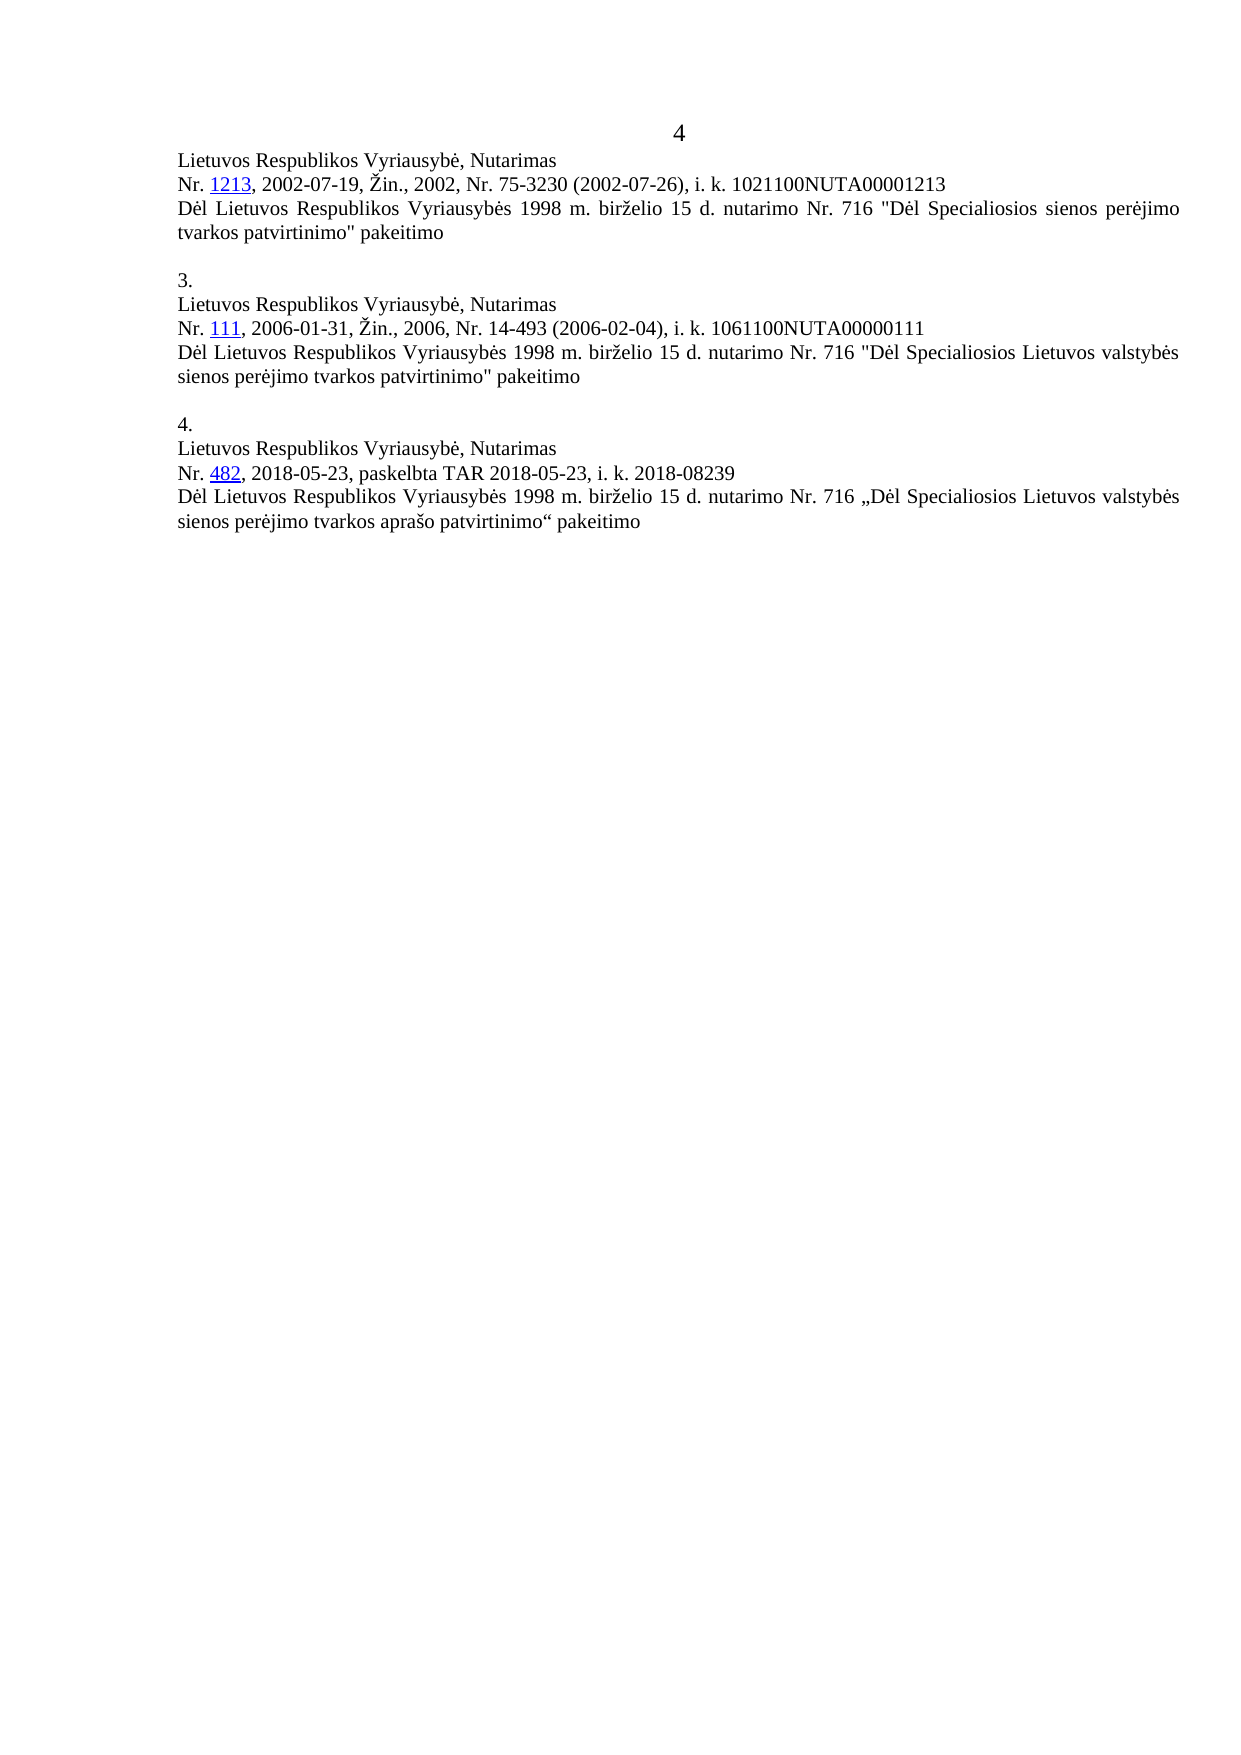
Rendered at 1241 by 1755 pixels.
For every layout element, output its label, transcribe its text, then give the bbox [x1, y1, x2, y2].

text Nr. 482, 2018-05-23, paskelbta TAR 2018-05-23, i. k. 2018-08239 [177, 460, 1181, 484]
text Dėl Lietuvos Respublikos Vyriausybės 1998 m. birželio 15 d. nutarimo Nr. 716 "Dėl Specialiosios Lietuvos valstybės sienos perėjimo tvarkos patvirtinimo" pakeitimo [177, 340, 1181, 388]
text Dėl Lietuvos Respublikos Vyriausybės 1998 m. birželio 15 d. nutarimo Nr. 716 „Dėl Specialiosios Lietuvos valstybės sienos perėjimo tvarkos aprašo patvirtinimo“ pakeitimo [177, 484, 1181, 533]
text Dėl Lietuvos Respublikos Vyriausybės 1998 m. birželio 15 d. nutarimo Nr. 716 "Dėl Specialiosios sienos perėjimo tvarkos patvirtinimo" pakeitimo [177, 196, 1181, 244]
text Lietuvos Respublikos Vyriausybė, Nutarimas [177, 292, 1181, 316]
text 4. [177, 412, 1181, 436]
text Nr. 1213, 2002-07-19, Žin., 2002, Nr. 75-3230 (2002-07-26), i. k. 1021100NUTA00001213 [177, 172, 1181, 196]
text Nr. 111, 2006-01-31, Žin., 2006, Nr. 14-493 (2006-02-04), i. k. 1061100NUTA00000111 [177, 316, 1181, 340]
text Lietuvos Respublikos Vyriausybė, Nutarimas [177, 148, 1181, 172]
text 3. [177, 268, 1181, 292]
text Lietuvos Respublikos Vyriausybė, Nutarimas [177, 436, 1181, 460]
